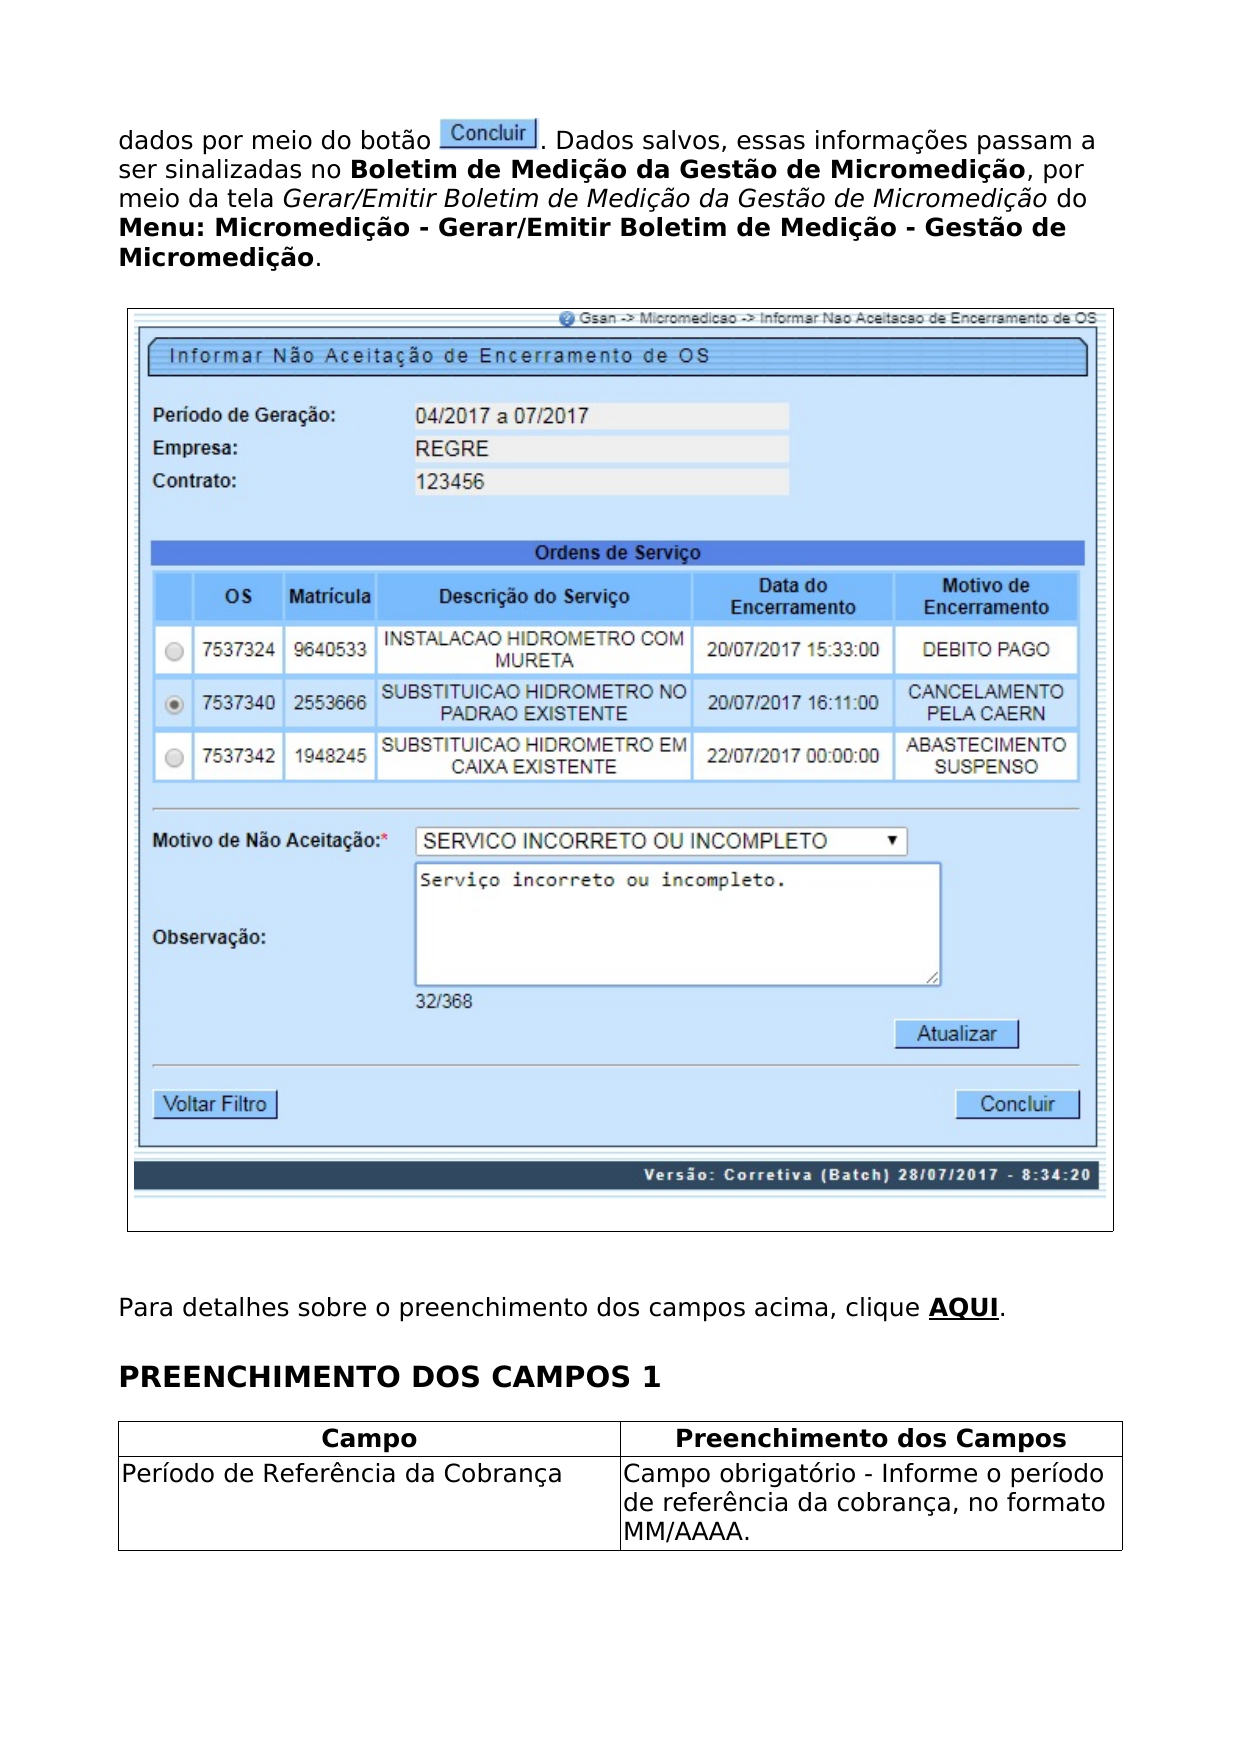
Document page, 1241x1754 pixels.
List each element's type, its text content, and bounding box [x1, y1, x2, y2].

table_header Campo [119, 1422, 620, 1456]
text dados por meio do botão . Dados salvos, essas informações passam a ser sinalizadas no Boletim de Medição da Gestão de Micromedição, por meio da tela Gerar/Emitir Boletim de Medição da Gestão de Micromedição do Menu: Micromedição - Gerar/Emitir Boletim de Medição - Gestão de Micromedição. [118, 118, 1122, 272]
picture [134, 311, 1107, 1199]
text Para detalhes sobre o preenchimento dos campos acima, clique AQUI. [118, 1293, 1122, 1322]
table_header Preenchimento dos Campos [621, 1422, 1122, 1456]
table_cell Campo obrigatório - Informe o período de referência da cobrança, no formato MM/AAAA. [621, 1457, 1122, 1550]
table_cell Período de Referência da Cobrança [119, 1457, 620, 1550]
table_header [128, 309, 1113, 1231]
subtitle PREENCHIMENTO DOS CAMPOS 1 [118, 1360, 1122, 1394]
picture [439, 118, 540, 150]
